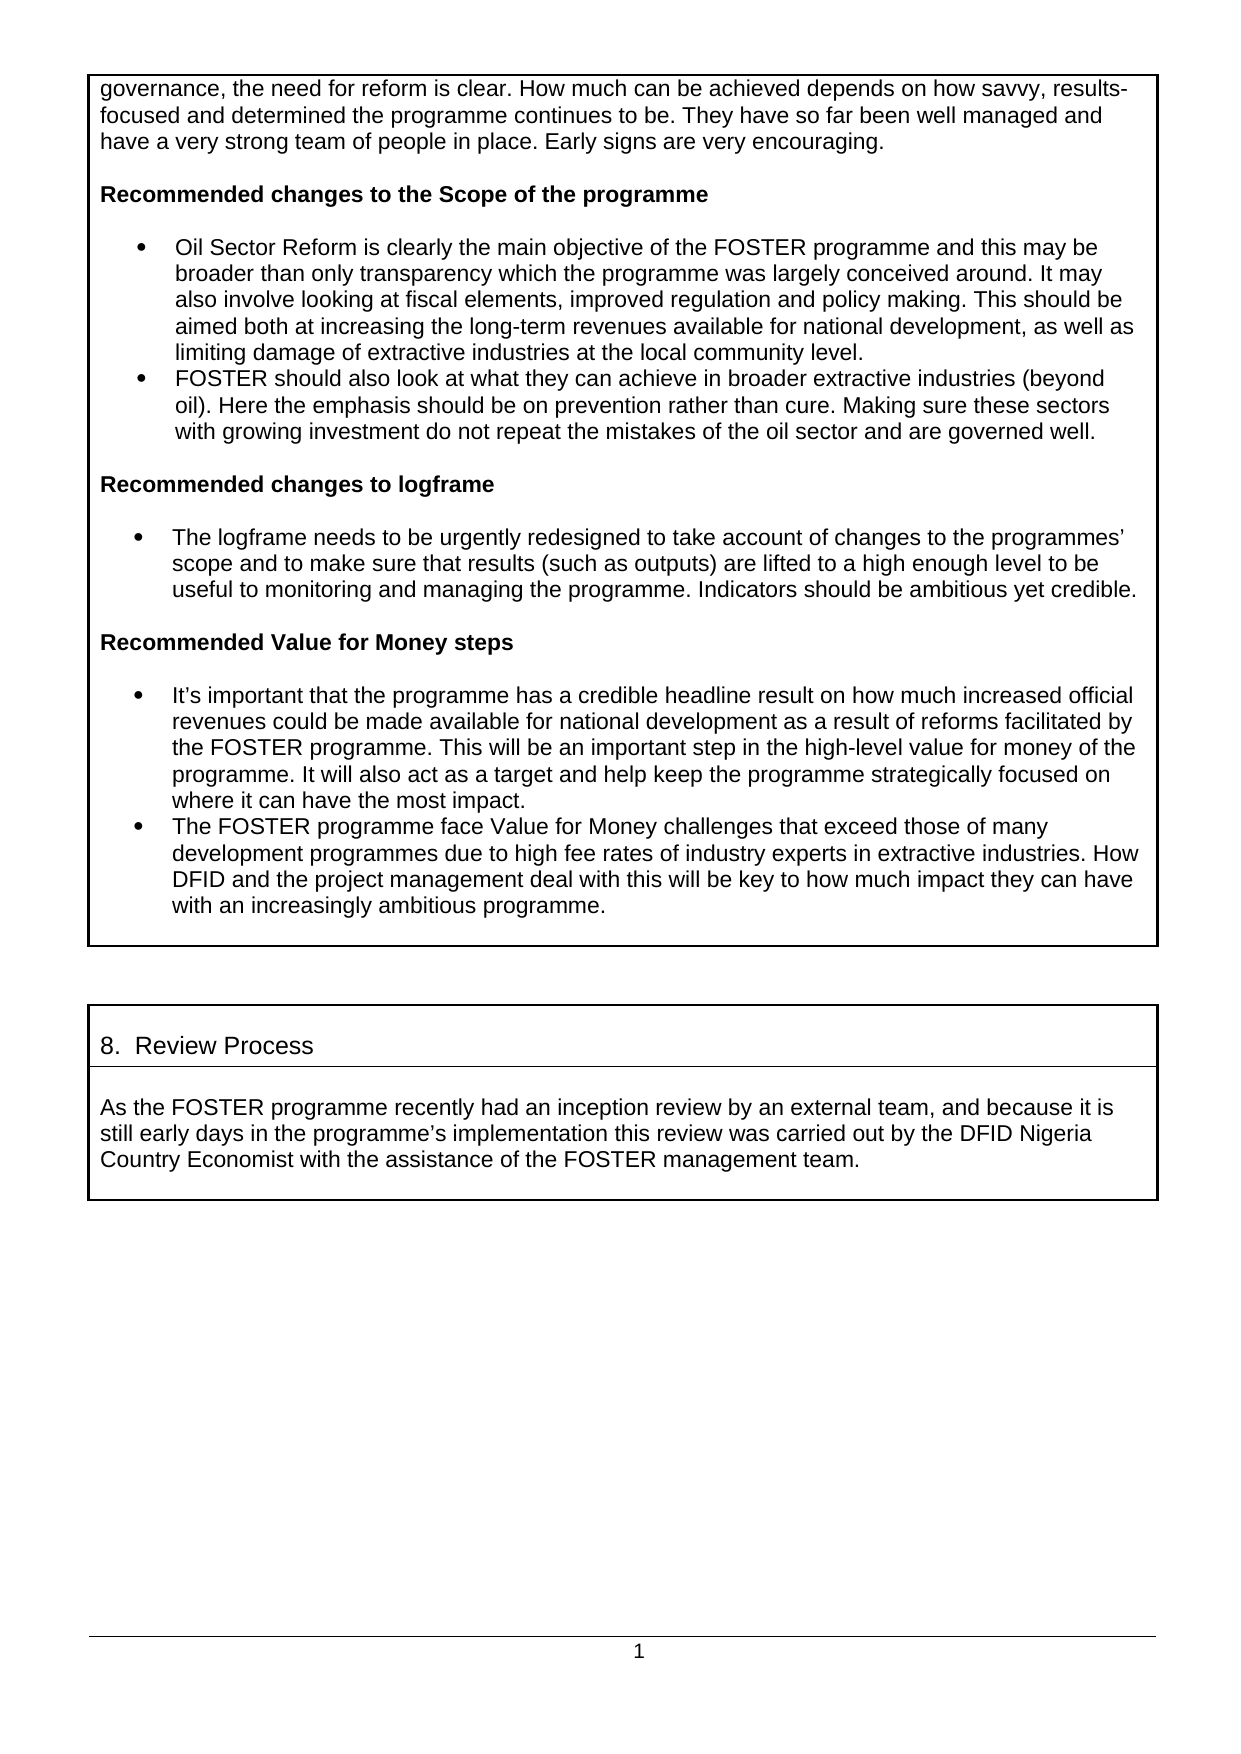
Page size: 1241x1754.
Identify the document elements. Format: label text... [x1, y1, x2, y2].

table_header 8. Review Process [90, 1006, 1156, 1066]
table_cell governance, the need for reform is clear. How much can be achieved depends on how savvy, results-focused and determined the programme continues to be. They have so far been well managed and have a very strong team of people in place. Early signs are very encouraging. Recommended changes to the Scope of the programme Oil Sector Reform is clearly the main objective of the FOSTER programme and this may be broader than only transparency which the programme was largely conceived around. It may also involve looking at fiscal elements, improved regulation and policy making. This should be aimed both at increasing the long-term revenues available for national development, as well as limiting damage of extractive industries at the local community level. FOSTER should also look at what they can achieve in broader extractive industries (beyond oil). Here the emphasis should be on prevention rather than cure. Making sure these sectors with growing investment do not repeat the mistakes of the oil sector and are governed well. Recommended changes to logframe The logframe needs to be urgently redesigned to take account of changes to the programmes’ scope and to make sure that results (such as outputs) are lifted to a high enough level to be useful to monitoring and managing the programme. Indicators should be ambitious yet credible. Recommended Value for Money steps It’s important that the programme has a credible headline result on how much increased official revenues could be made available for national development as a result of reforms facilitated by the FOSTER programme. This will be an important step in the high-level value for money of the programme. It will also act as a target and help keep the programme strategically focused on where it can have the most impact. The FOSTER programme face Value for Money challenges that exceed those of many development programmes due to high fee rates of industry experts in extractive industries. How DFID and the project management deal with this will be key to how much impact they can have with an increasingly ambitious programme. [90, 76, 1156, 945]
table_cell As the FOSTER programme recently had an inception review by an external team, and because it is still early days in the programme’s implementation this review was carried out by the DFID Nigeria Country Economist with the assistance of the FOSTER management team. [90, 1067, 1156, 1199]
